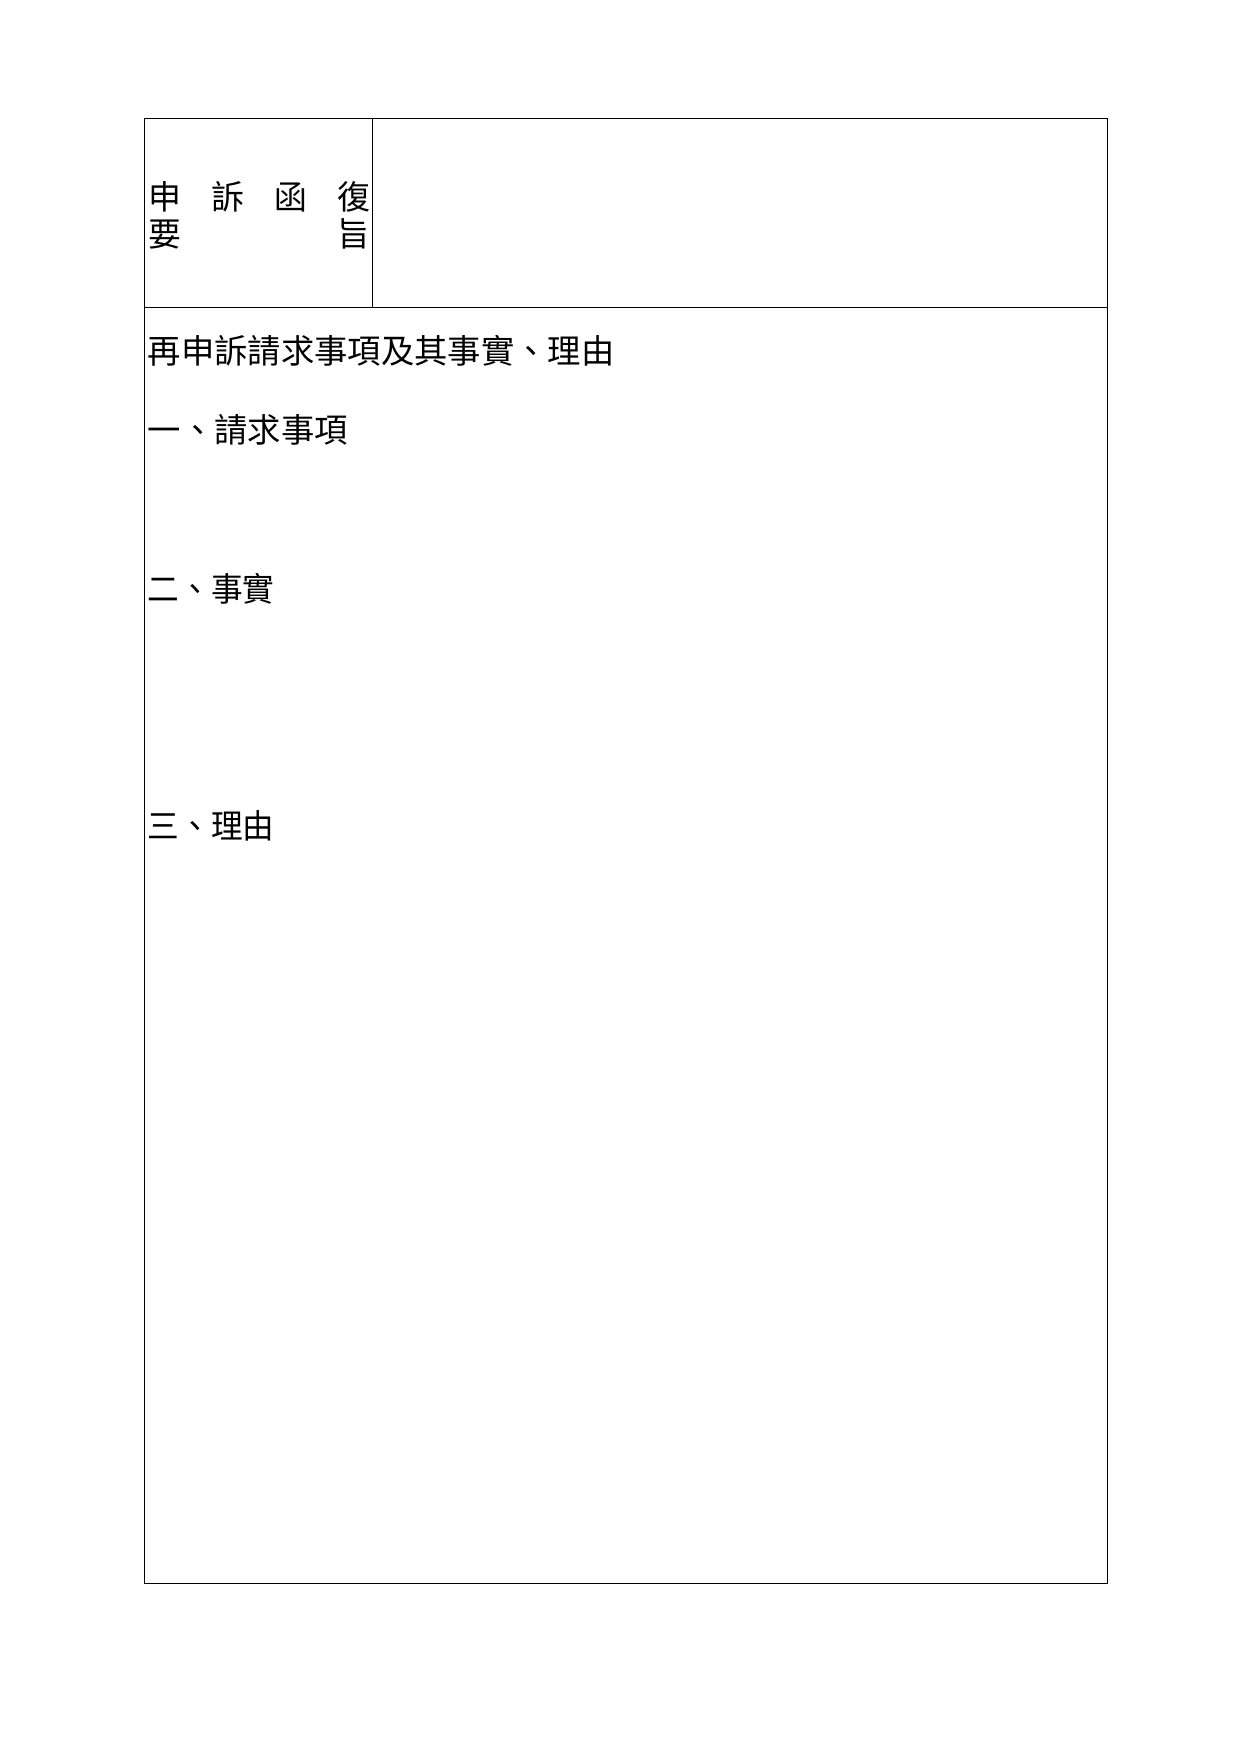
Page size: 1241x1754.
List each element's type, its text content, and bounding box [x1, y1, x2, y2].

table_header 函 [260, 117, 322, 219]
text 二、事實 [148, 566, 1119, 611]
table_header 申 [146, 117, 196, 219]
table_header 復 [323, 117, 373, 219]
table_cell 旨 [323, 219, 373, 258]
table_cell [196, 219, 259, 258]
table_cell [260, 219, 322, 258]
table_header 訴 [196, 117, 259, 219]
table_cell 要 [146, 219, 196, 258]
text 再申訴請求事項及其事實、理由一、請求事項 [148, 327, 614, 452]
text 三、理由 [148, 803, 1119, 848]
